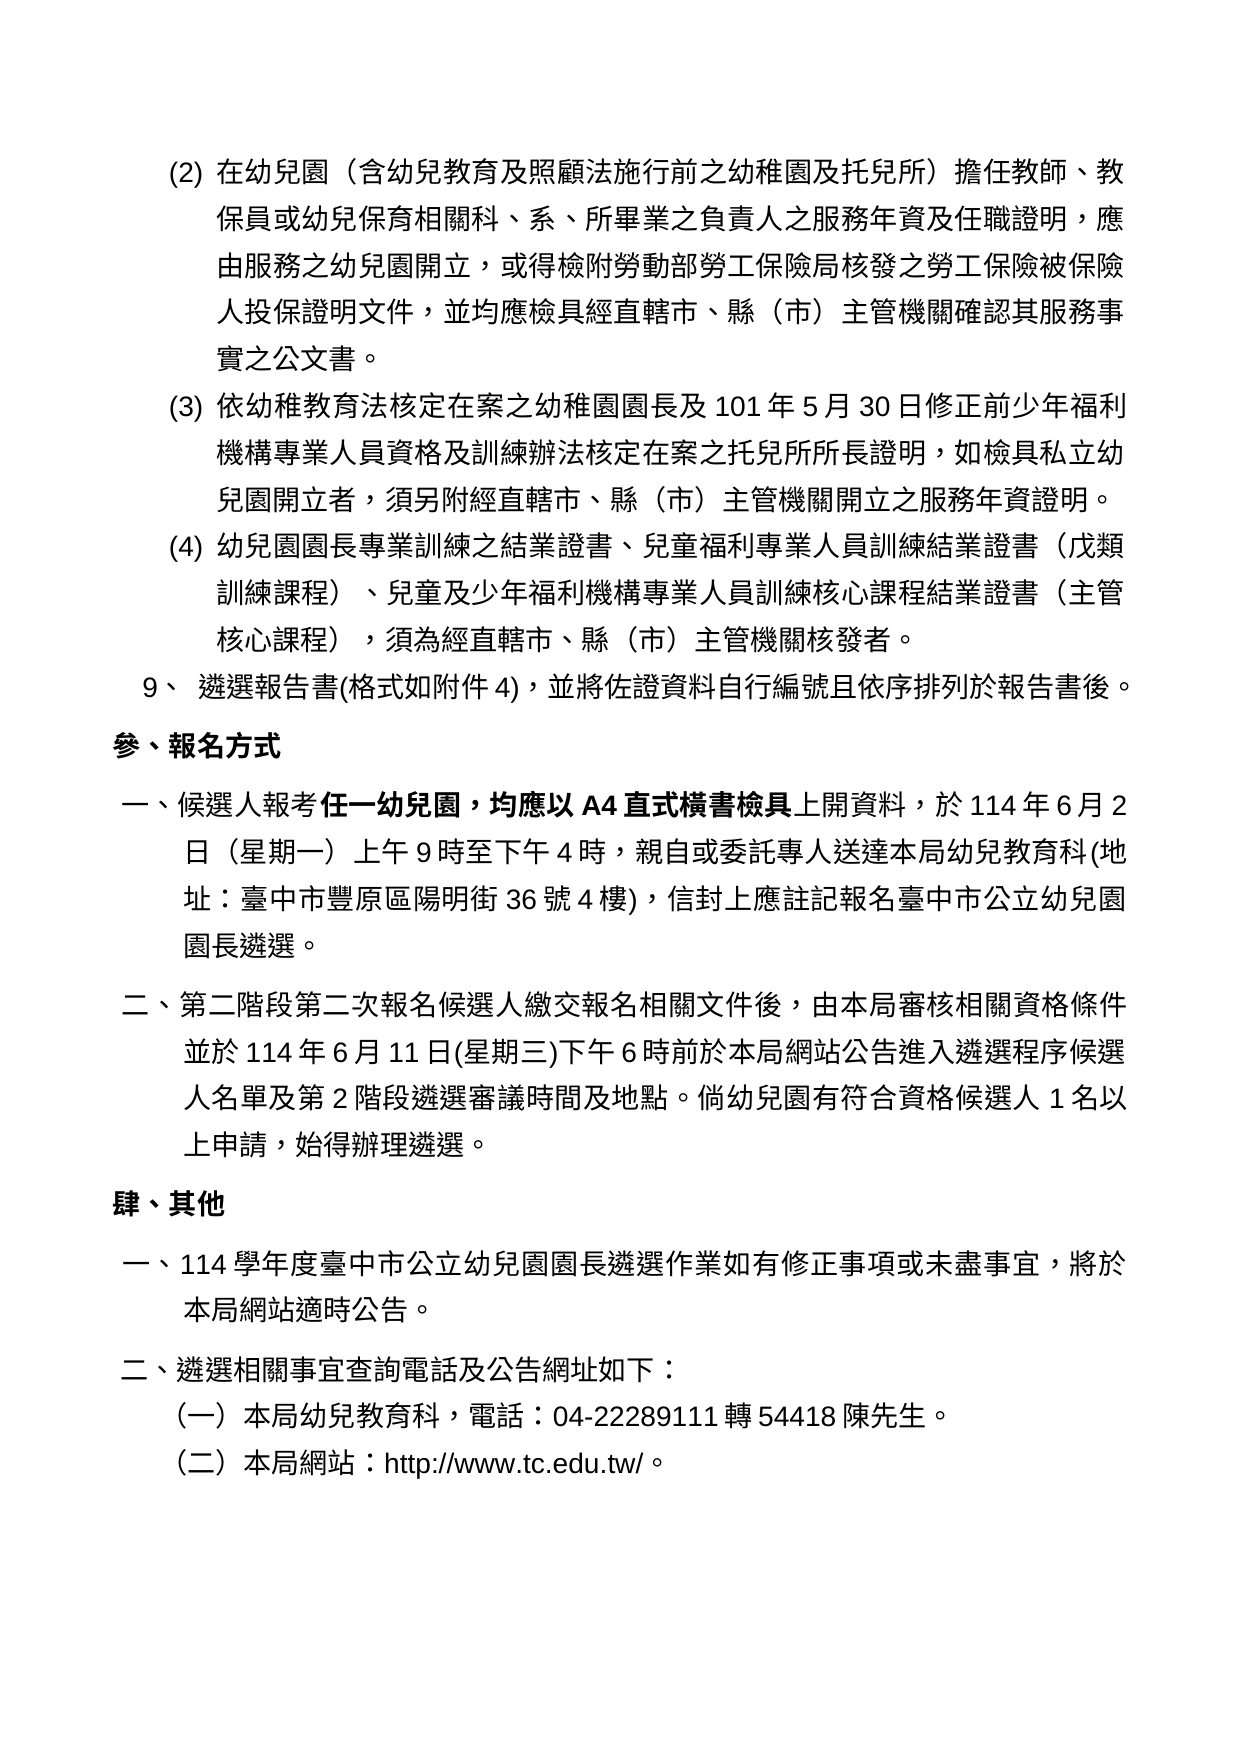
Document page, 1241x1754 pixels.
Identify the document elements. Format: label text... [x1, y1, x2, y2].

list 遴選報告書(格式如附件4)，並將佐證資料自行編號且依序排列於報告書後。 [142, 664, 1128, 705]
text （二）本局網站：http://www.tc.edu.tw/。 [159, 1441, 1128, 1482]
text 一、候選人報考任一幼兒園，均應以A4直式橫書檢具上開資料，於114年6月2日（星期一）上午9時至下午4時，親自或委託專人送達本局幼兒教育科(地址：臺中市豐原區陽明街36號4樓)，信封上應註記報名臺中市公立幼兒園園長遴選。 [112, 783, 1128, 964]
list 在幼兒園（含幼兒教育及照顧法施行前之幼稚園及托兒所）擔任教師、教保員或幼兒保育相關科、系、所畢業之負責人之服務年資及任職證明，應由服務之幼兒園開立，或得檢附勞動部勞工保險局核發之勞工保險被保險人投保證明文件，並均應檢具經直轄市、縣（市）主管機關確認其服務事實之公文書。 [169, 150, 1128, 378]
text 二、遴選相關事宜查詢電話及公告網址如下： [112, 1347, 1128, 1388]
text 參、報名方式 [112, 724, 1128, 764]
text 二、第二階段第二次報名候選人繳交報名相關文件後，由本局審核相關資格條件，並於114年6月11日(星期三)下午6時前於本局網站公告進入遴選程序候選人名單及第2階段遴選審議時間及地點。倘幼兒園有符合資格候選人1名以上申請，始得辦理遴選。 [112, 983, 1128, 1164]
text 肆、其他 [112, 1182, 1128, 1223]
text 一、114學年度臺中市公立幼兒園園長遴選作業如有修正事項或未盡事宜，將於本局網站適時公告。 [112, 1241, 1128, 1329]
list 依幼稚教育法核定在案之幼稚園園長及101年5月30日修正前少年福利機構專業人員資格及訓練辦法核定在案之托兒所所長證明，如檢具私立幼兒園開立者，須另附經直轄市、縣（市）主管機關開立之服務年資證明。 [169, 384, 1128, 518]
text （一）本局幼兒教育科，電話：04-22289111轉54418陳先生。 [159, 1394, 1128, 1435]
list 幼兒園園長專業訓練之結業證書、兒童福利專業人員訓練結業證書（戊類訓練課程）、兒童及少年福利機構專業人員訓練核心課程結業證書（主管核心課程），須為經直轄市、縣（市）主管機關核發者。 [169, 524, 1128, 658]
